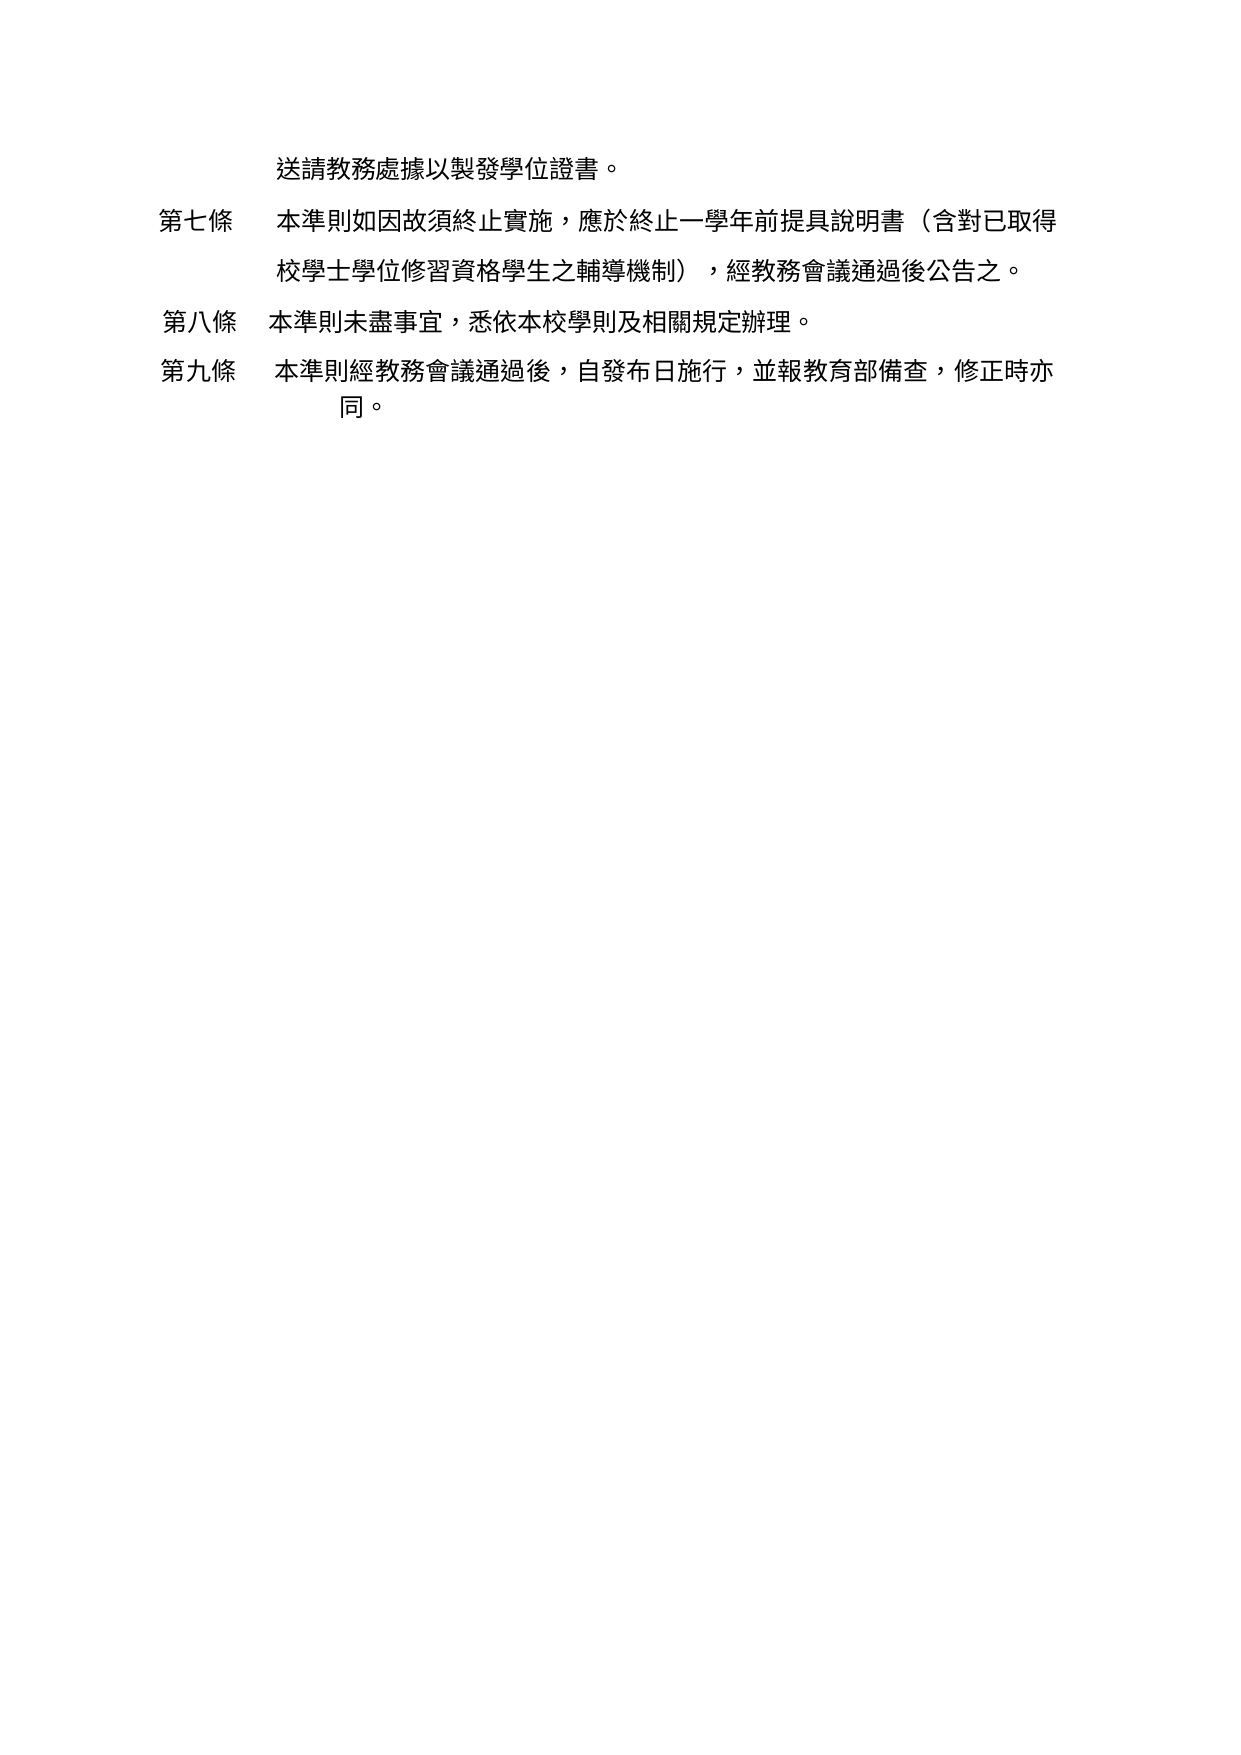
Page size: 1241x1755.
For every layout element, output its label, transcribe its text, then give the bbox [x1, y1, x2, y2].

text 送請教務處據以製發學位證書。 [158, 150, 1058, 186]
text 第九條 本準則經教務會議通過後，自發布日施行，並報教育部備查，修正時亦同。 [161, 351, 1058, 424]
text 第七條 本準則如因故須終止實施，應於終止一學年前提具說明書（含對已取得校學士學位修習資格學生之輔導機制），經教務會議通過後公告之。 [158, 201, 1058, 288]
text 第八條 本準則未盡事宜，悉依本校學則及相關規定辦理。 [112, 302, 1058, 339]
